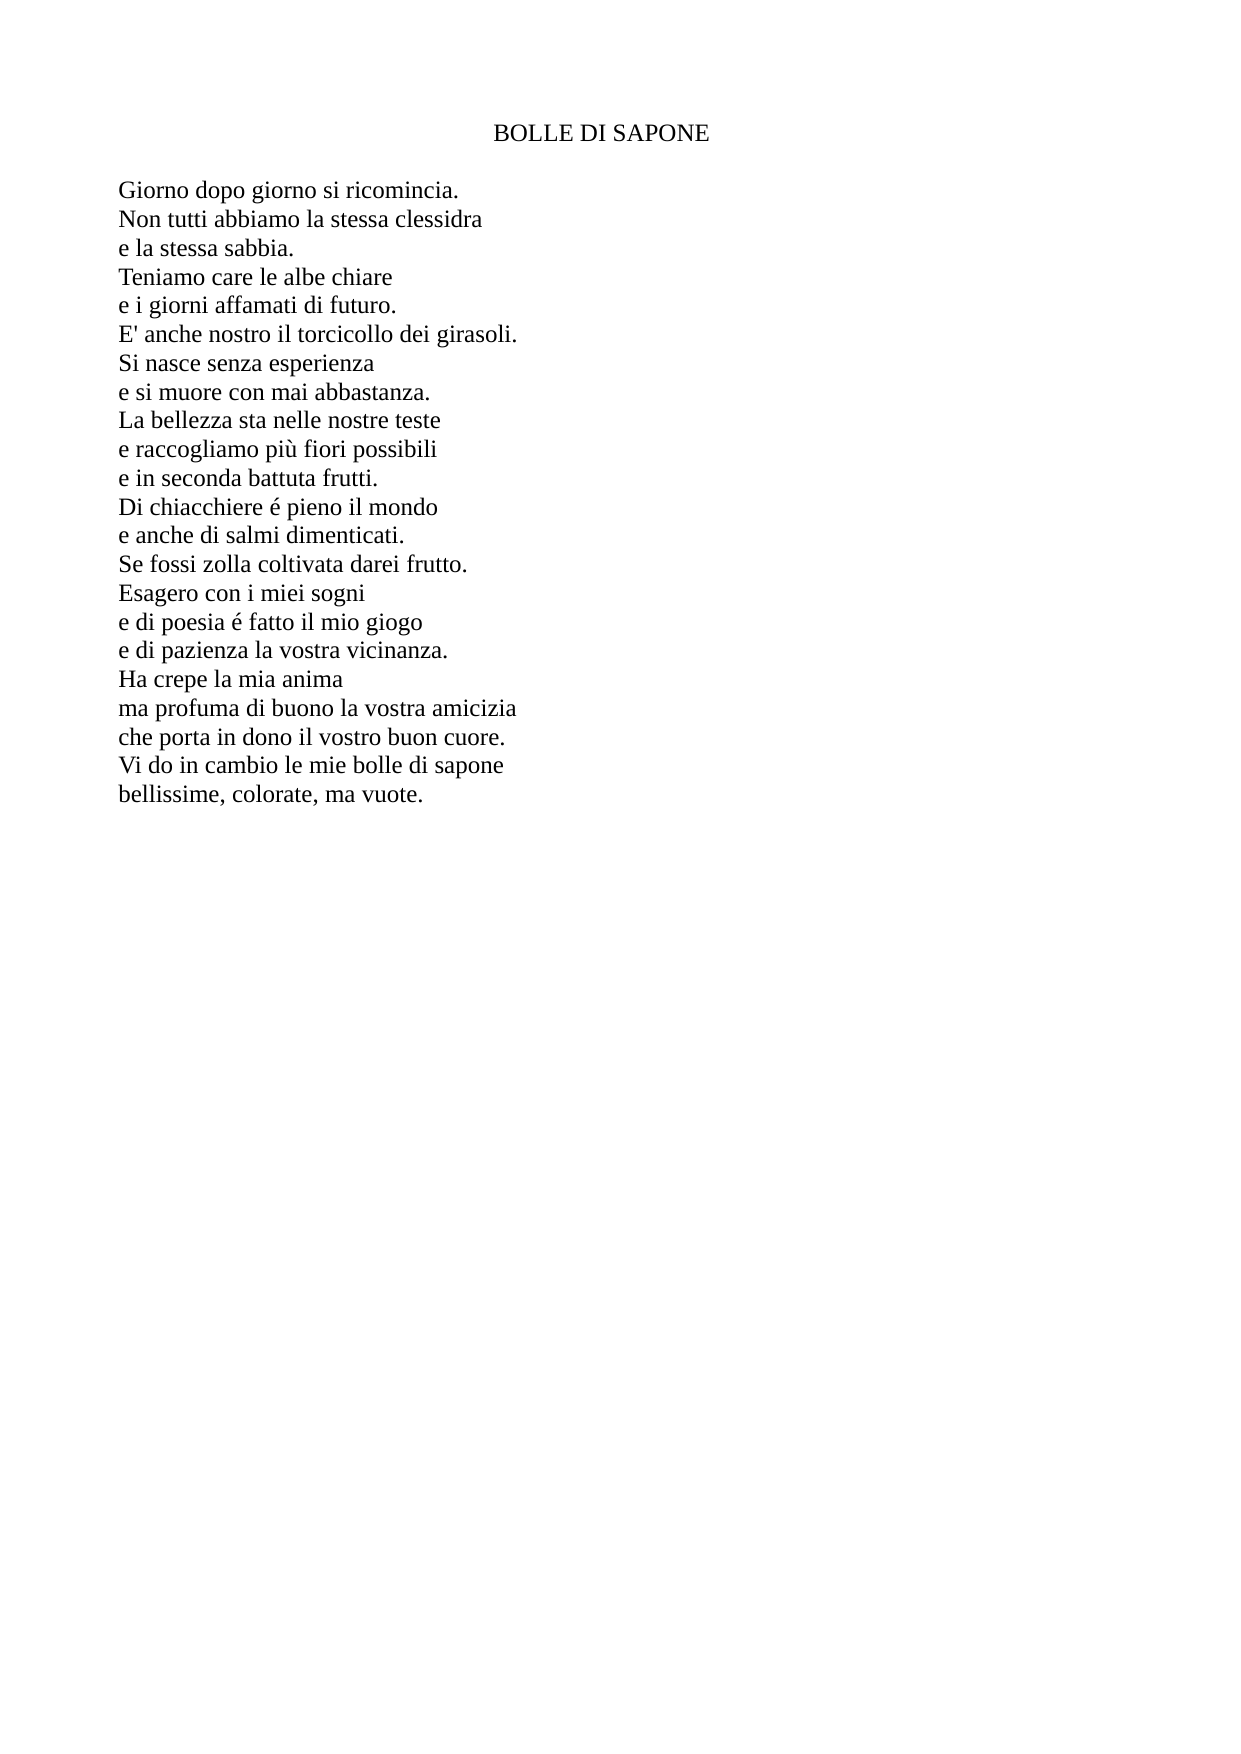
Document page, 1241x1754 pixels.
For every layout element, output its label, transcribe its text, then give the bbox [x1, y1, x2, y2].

text La bellezza sta nelle nostre teste [118, 406, 1122, 434]
text Esagero con i miei sogni [118, 578, 1122, 607]
text Giorno dopo giorno si ricomincia. [118, 176, 1122, 204]
text e raccogliamo più fiori possibili [118, 434, 1122, 463]
text e di poesia é fatto il mio giogo [118, 607, 1122, 636]
text Vi do in cambio le mie bolle di sapone [118, 751, 1122, 779]
text e la stessa sabbia. [118, 233, 1122, 262]
text bellissime, colorate, ma vuote. [118, 779, 1122, 808]
text BOLLE DI SAPONE [118, 118, 1122, 147]
text Teniamo care le albe chiare [118, 262, 1122, 291]
text Di chiacchiere é pieno il mondo [118, 492, 1122, 521]
text e in seconda battuta frutti. [118, 463, 1122, 492]
text Si nasce senza esperienza [118, 348, 1122, 377]
text e anche di salmi dimenticati. [118, 521, 1122, 549]
text Ha crepe la mia anima [118, 664, 1122, 693]
text Non tutti abbiamo la stessa clessidra [118, 204, 1122, 233]
text E' anche nostro il torcicollo dei girasoli. [118, 319, 1122, 348]
text e di pazienza la vostra vicinanza. [118, 636, 1122, 664]
text che porta in dono il vostro buon cuore. [118, 722, 1122, 751]
text ma profuma di buono la vostra amicizia [118, 693, 1122, 722]
text Se fossi zolla coltivata darei frutto. [118, 549, 1122, 578]
text e i giorni affamati di futuro. [118, 291, 1122, 319]
text e si muore con mai abbastanza. [118, 377, 1122, 406]
